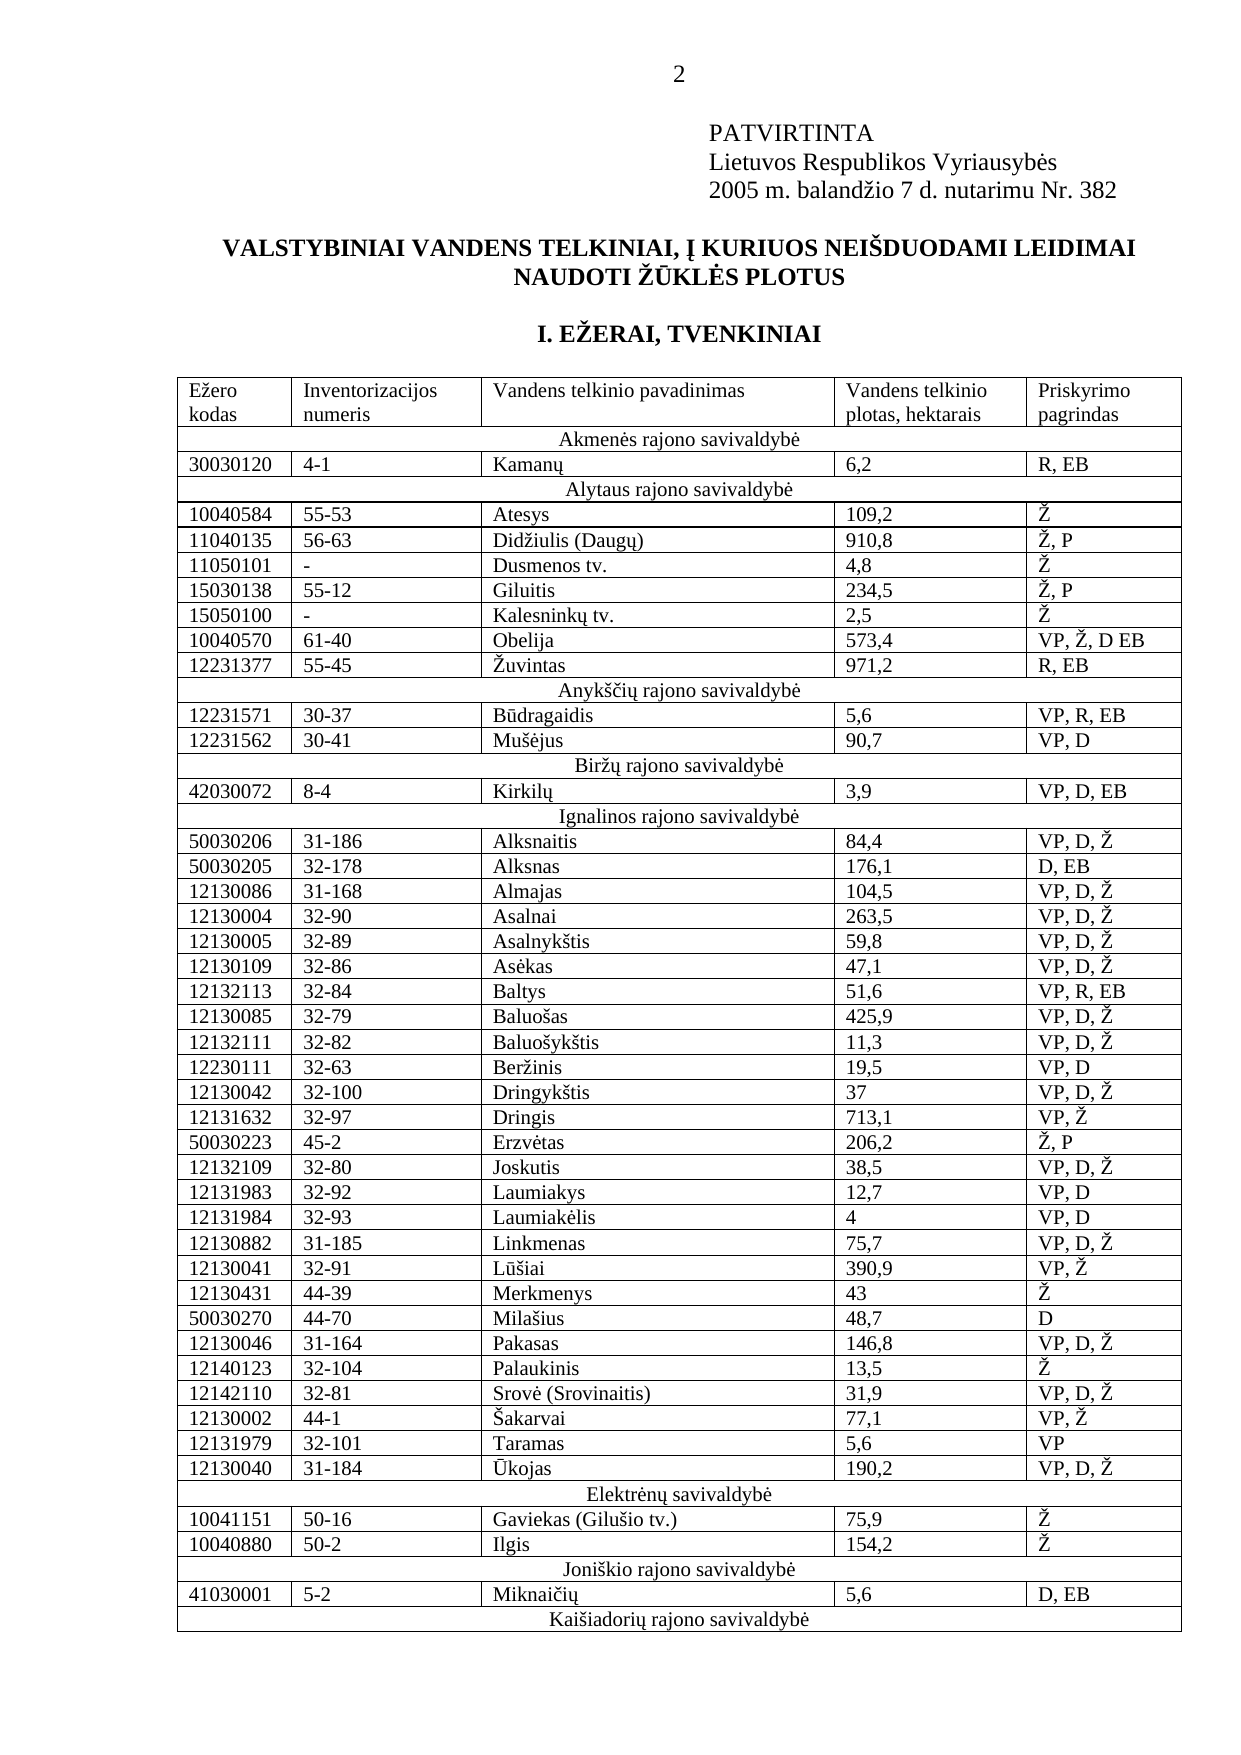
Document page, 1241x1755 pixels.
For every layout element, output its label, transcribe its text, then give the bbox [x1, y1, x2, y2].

table_cell Lūšiai [482, 1256, 834, 1279]
table_cell Ž [1027, 1356, 1181, 1380]
table_cell 12230111 [178, 1055, 291, 1079]
table_cell 263,5 [835, 904, 1026, 928]
table_cell 176,1 [835, 854, 1026, 878]
table_cell 42030072 [178, 779, 291, 803]
table_cell Srovė (Srovinaitis) [482, 1381, 834, 1405]
table_cell 971,2 [835, 653, 1026, 677]
table_cell Dusmenos tv. [482, 553, 834, 577]
table_cell 10040584 [178, 503, 291, 526]
table_cell 573,4 [835, 628, 1026, 652]
table_cell 44-39 [292, 1281, 481, 1305]
table_cell VP, D, EB [1027, 779, 1181, 803]
table_cell 43 [835, 1281, 1026, 1305]
table_cell 12132113 [178, 979, 291, 1003]
table_cell VP, D [1027, 1055, 1181, 1079]
table_cell 55-45 [292, 653, 481, 677]
table_cell 32-97 [292, 1105, 481, 1129]
table_cell VP, D, Ž [1027, 1230, 1181, 1254]
table_cell Asalnai [482, 904, 834, 928]
table_cell Alksnas [482, 854, 834, 878]
table_cell Šakarvai [482, 1406, 834, 1430]
table_cell 55-53 [292, 503, 481, 526]
table_cell 12130040 [178, 1456, 291, 1480]
table_cell 12140123 [178, 1356, 291, 1380]
table_cell Laumiakėlis [482, 1205, 834, 1229]
table_cell 32-178 [292, 854, 481, 878]
table_cell Gaviekas (Gilušio tv.) [482, 1507, 834, 1531]
table_cell Biržų rajono savivaldybė [178, 754, 1181, 777]
table_cell 30030120 [178, 452, 291, 476]
table_cell 12130046 [178, 1331, 291, 1355]
table_cell 12130005 [178, 929, 291, 953]
table_cell D, EB [1027, 1582, 1181, 1606]
table_cell Alksnaitis [482, 829, 834, 853]
table_cell Almajas [482, 879, 834, 903]
table_cell Milašius [482, 1306, 834, 1330]
table_cell 12130041 [178, 1256, 291, 1279]
text I. EŽERAI, TVENKINIAI [177, 319, 1181, 348]
table_cell 12131979 [178, 1431, 291, 1455]
text VALSTYBINIAI VANDENS TELKINIAI, Į KURIUOS NEIŠDUODAMI LEIDIMAI NAUDOTI ŽŪKLĖS PLOTUS [177, 233, 1181, 291]
table_cell Asėkas [482, 954, 834, 978]
table_cell 12231562 [178, 728, 291, 752]
table_cell VP, D, Ž [1027, 929, 1181, 953]
table_cell 84,4 [835, 829, 1026, 853]
table_cell VP, D, Ž [1027, 1155, 1181, 1179]
table_cell VP, D, Ž [1027, 1331, 1181, 1355]
table_cell 5-2 [292, 1582, 481, 1606]
table_cell 3,9 [835, 779, 1026, 803]
table_cell Obelija [482, 628, 834, 652]
table_cell 12130086 [178, 879, 291, 903]
table_cell 109,2 [835, 503, 1026, 526]
table_cell 32-101 [292, 1431, 481, 1455]
table_cell 5,6 [835, 1582, 1026, 1606]
table_cell 59,8 [835, 929, 1026, 953]
table_cell Beržinis [482, 1055, 834, 1079]
table_cell 31-184 [292, 1456, 481, 1480]
table_cell VP, D, Ž [1027, 1381, 1181, 1405]
table_cell Ilgis [482, 1532, 834, 1556]
table_cell 12132109 [178, 1155, 291, 1179]
table_cell 31-164 [292, 1331, 481, 1355]
table_cell VP, Ž [1027, 1406, 1181, 1430]
table_cell 41030001 [178, 1582, 291, 1606]
table_cell 12231571 [178, 703, 291, 727]
table_cell 12130004 [178, 904, 291, 928]
table_cell 51,6 [835, 979, 1026, 1003]
table_cell Būdragaidis [482, 703, 834, 727]
table_cell 32-89 [292, 929, 481, 953]
table_cell Asalnykštis [482, 929, 834, 953]
table_cell 61-40 [292, 628, 481, 652]
table_cell 32-82 [292, 1030, 481, 1054]
table_cell VP, D [1027, 1180, 1181, 1204]
table_cell 12130431 [178, 1281, 291, 1305]
table_cell 48,7 [835, 1306, 1026, 1330]
table_cell 32-91 [292, 1256, 481, 1279]
table_cell Baltys [482, 979, 834, 1003]
table_cell Miknaičių [482, 1582, 834, 1606]
table_cell Joniškio rajono savivaldybė [178, 1557, 1181, 1581]
table_cell Mušėjus [482, 728, 834, 752]
table_cell R, EB [1027, 653, 1181, 677]
table_cell Taramas [482, 1431, 834, 1455]
table_cell 12132111 [178, 1030, 291, 1054]
table_cell Ž, P [1027, 578, 1181, 602]
table_cell VP, Ž [1027, 1256, 1181, 1279]
table_cell - [292, 553, 481, 577]
table_cell 713,1 [835, 1105, 1026, 1129]
table_cell 50-2 [292, 1532, 481, 1556]
table_cell 32-93 [292, 1205, 481, 1229]
table_cell 234,5 [835, 578, 1026, 602]
table_cell 32-79 [292, 1005, 481, 1028]
table_cell 32-100 [292, 1080, 481, 1104]
table_cell 4,8 [835, 553, 1026, 577]
table_cell 425,9 [835, 1005, 1026, 1028]
table_cell Ž [1027, 1507, 1181, 1531]
table_cell 56-63 [292, 528, 481, 552]
table_cell Didžiulis (Daugų) [482, 528, 834, 552]
table_cell Pakasas [482, 1331, 834, 1355]
table_header Ežero kodas [178, 378, 291, 426]
table_cell 4 [835, 1205, 1026, 1229]
table_header Vandens telkinio pavadinimas [482, 378, 834, 426]
table_cell Ž [1027, 553, 1181, 577]
table_cell 10040880 [178, 1532, 291, 1556]
table_cell VP [1027, 1431, 1181, 1455]
table_cell 11,3 [835, 1030, 1026, 1054]
table_cell 50030206 [178, 829, 291, 853]
table_cell 44-1 [292, 1406, 481, 1430]
table_cell 32-63 [292, 1055, 481, 1079]
table_cell 32-84 [292, 979, 481, 1003]
table_cell 6,2 [835, 452, 1026, 476]
table_cell Ž [1027, 1281, 1181, 1305]
table_cell Giluitis [482, 578, 834, 602]
table_cell VP, R, EB [1027, 703, 1181, 727]
table_cell 30-37 [292, 703, 481, 727]
table_cell 45-2 [292, 1130, 481, 1154]
table_cell Erzvėtas [482, 1130, 834, 1154]
table_cell 12131983 [178, 1180, 291, 1204]
table_cell VP, D, Ž [1027, 1005, 1181, 1028]
table_cell 50030270 [178, 1306, 291, 1330]
table_cell Atesys [482, 503, 834, 526]
table_cell 12131984 [178, 1205, 291, 1229]
table_cell 75,9 [835, 1507, 1026, 1531]
table_cell 12130882 [178, 1230, 291, 1254]
table_cell 38,5 [835, 1155, 1026, 1179]
table_cell 104,5 [835, 879, 1026, 903]
table_cell 90,7 [835, 728, 1026, 752]
table_cell 47,1 [835, 954, 1026, 978]
table_cell Ž [1027, 1532, 1181, 1556]
table_cell Dringis [482, 1105, 834, 1129]
table_cell 11050101 [178, 553, 291, 577]
table_cell 12,7 [835, 1180, 1026, 1204]
table_cell R, EB [1027, 452, 1181, 476]
table_cell 390,9 [835, 1256, 1026, 1279]
table_cell VP, D, Ž [1027, 1456, 1181, 1480]
table_cell 2,5 [835, 603, 1026, 627]
table_cell Elektrėnų savivaldybė [178, 1481, 1181, 1506]
table_cell VP, D, Ž [1027, 954, 1181, 978]
table_cell 44-70 [292, 1306, 481, 1330]
text 2005 m. balandžio 7 d. nutarimu Nr. 382 [177, 176, 1181, 204]
table_cell 12130002 [178, 1406, 291, 1430]
table_cell Anykščių rajono savivaldybė [178, 678, 1181, 702]
table_cell Ž, P [1027, 528, 1181, 552]
table_cell 910,8 [835, 528, 1026, 552]
table_header Inventorizacijos numeris [292, 378, 481, 426]
table_cell Ž, P [1027, 1130, 1181, 1154]
table_cell Ūkojas [482, 1456, 834, 1480]
table_cell Linkmenas [482, 1230, 834, 1254]
table_cell 12130109 [178, 954, 291, 978]
table_cell Žuvintas [482, 653, 834, 677]
table_cell Baluošas [482, 1005, 834, 1028]
table_cell D [1027, 1306, 1181, 1330]
table_cell 10041151 [178, 1507, 291, 1531]
table_cell Ž [1027, 503, 1181, 526]
table_cell 50030205 [178, 854, 291, 878]
table_cell Kalesninkų tv. [482, 603, 834, 627]
table_cell 15030138 [178, 578, 291, 602]
table_cell Ignalinos rajono savivaldybė [178, 804, 1181, 828]
table_cell Kamanų [482, 452, 834, 476]
table_cell Dringykštis [482, 1080, 834, 1104]
table_cell Ž [1027, 603, 1181, 627]
table_cell 154,2 [835, 1532, 1026, 1556]
table_cell 31-186 [292, 829, 481, 853]
table_cell 12142110 [178, 1381, 291, 1405]
table_cell 15050100 [178, 603, 291, 627]
table_cell 31-168 [292, 879, 481, 903]
table_cell 32-104 [292, 1356, 481, 1380]
table_cell 206,2 [835, 1130, 1026, 1154]
table_cell 10040570 [178, 628, 291, 652]
table_cell 30-41 [292, 728, 481, 752]
table_cell VP, Ž, D EB [1027, 628, 1181, 652]
table_cell VP, D, Ž [1027, 1030, 1181, 1054]
table_cell VP, D, Ž [1027, 1080, 1181, 1104]
table_cell VP, D, Ž [1027, 829, 1181, 853]
table_cell Alytaus rajono savivaldybė [178, 477, 1181, 501]
table_cell 190,2 [835, 1456, 1026, 1480]
table_cell 55-12 [292, 578, 481, 602]
table_cell 5,6 [835, 1431, 1026, 1455]
table_cell 77,1 [835, 1406, 1026, 1430]
table_cell Palaukinis [482, 1356, 834, 1380]
table_cell Laumiakys [482, 1180, 834, 1204]
table_cell 12130085 [178, 1005, 291, 1028]
table_cell VP, D [1027, 1205, 1181, 1229]
table_cell VP, D [1027, 728, 1181, 752]
table_cell Joskutis [482, 1155, 834, 1179]
table_cell 32-81 [292, 1381, 481, 1405]
table_cell 12130042 [178, 1080, 291, 1104]
table_cell 50030223 [178, 1130, 291, 1154]
table_cell 19,5 [835, 1055, 1026, 1079]
text Lietuvos Respublikos Vyriausybės [177, 147, 1181, 176]
table_cell 5,6 [835, 703, 1026, 727]
table_cell Merkmenys [482, 1281, 834, 1305]
text PATVIRTINTA [177, 118, 1181, 147]
table_cell 11040135 [178, 528, 291, 552]
table_cell 32-92 [292, 1180, 481, 1204]
table_cell 8-4 [292, 779, 481, 803]
table_cell Akmenės rajono savivaldybė [178, 427, 1181, 451]
table_cell 75,7 [835, 1230, 1026, 1254]
table_cell 50-16 [292, 1507, 481, 1531]
table_cell D, EB [1027, 854, 1181, 878]
table_cell VP, D, Ž [1027, 904, 1181, 928]
table_cell 12231377 [178, 653, 291, 677]
table_cell 12131632 [178, 1105, 291, 1129]
table_cell 4-1 [292, 452, 481, 476]
table_cell Kaišiadorių rajono savivaldybė [178, 1607, 1181, 1631]
table_cell 13,5 [835, 1356, 1026, 1380]
table_cell 32-90 [292, 904, 481, 928]
table_cell 32-86 [292, 954, 481, 978]
table_cell 37 [835, 1080, 1026, 1104]
table_cell Baluošykštis [482, 1030, 834, 1054]
table_header Vandens telkinio plotas, hektarais [835, 378, 1026, 426]
table_cell VP, R, EB [1027, 979, 1181, 1003]
table_cell VP, Ž [1027, 1105, 1181, 1129]
table_cell 31-185 [292, 1230, 481, 1254]
table_cell 31,9 [835, 1381, 1026, 1405]
table_cell VP, D, Ž [1027, 879, 1181, 903]
table_header Priskyrimo pagrindas [1027, 378, 1181, 426]
table_cell 146,8 [835, 1331, 1026, 1355]
table_cell 32-80 [292, 1155, 481, 1179]
table_cell Kirkilų [482, 779, 834, 803]
table_cell - [292, 603, 481, 627]
